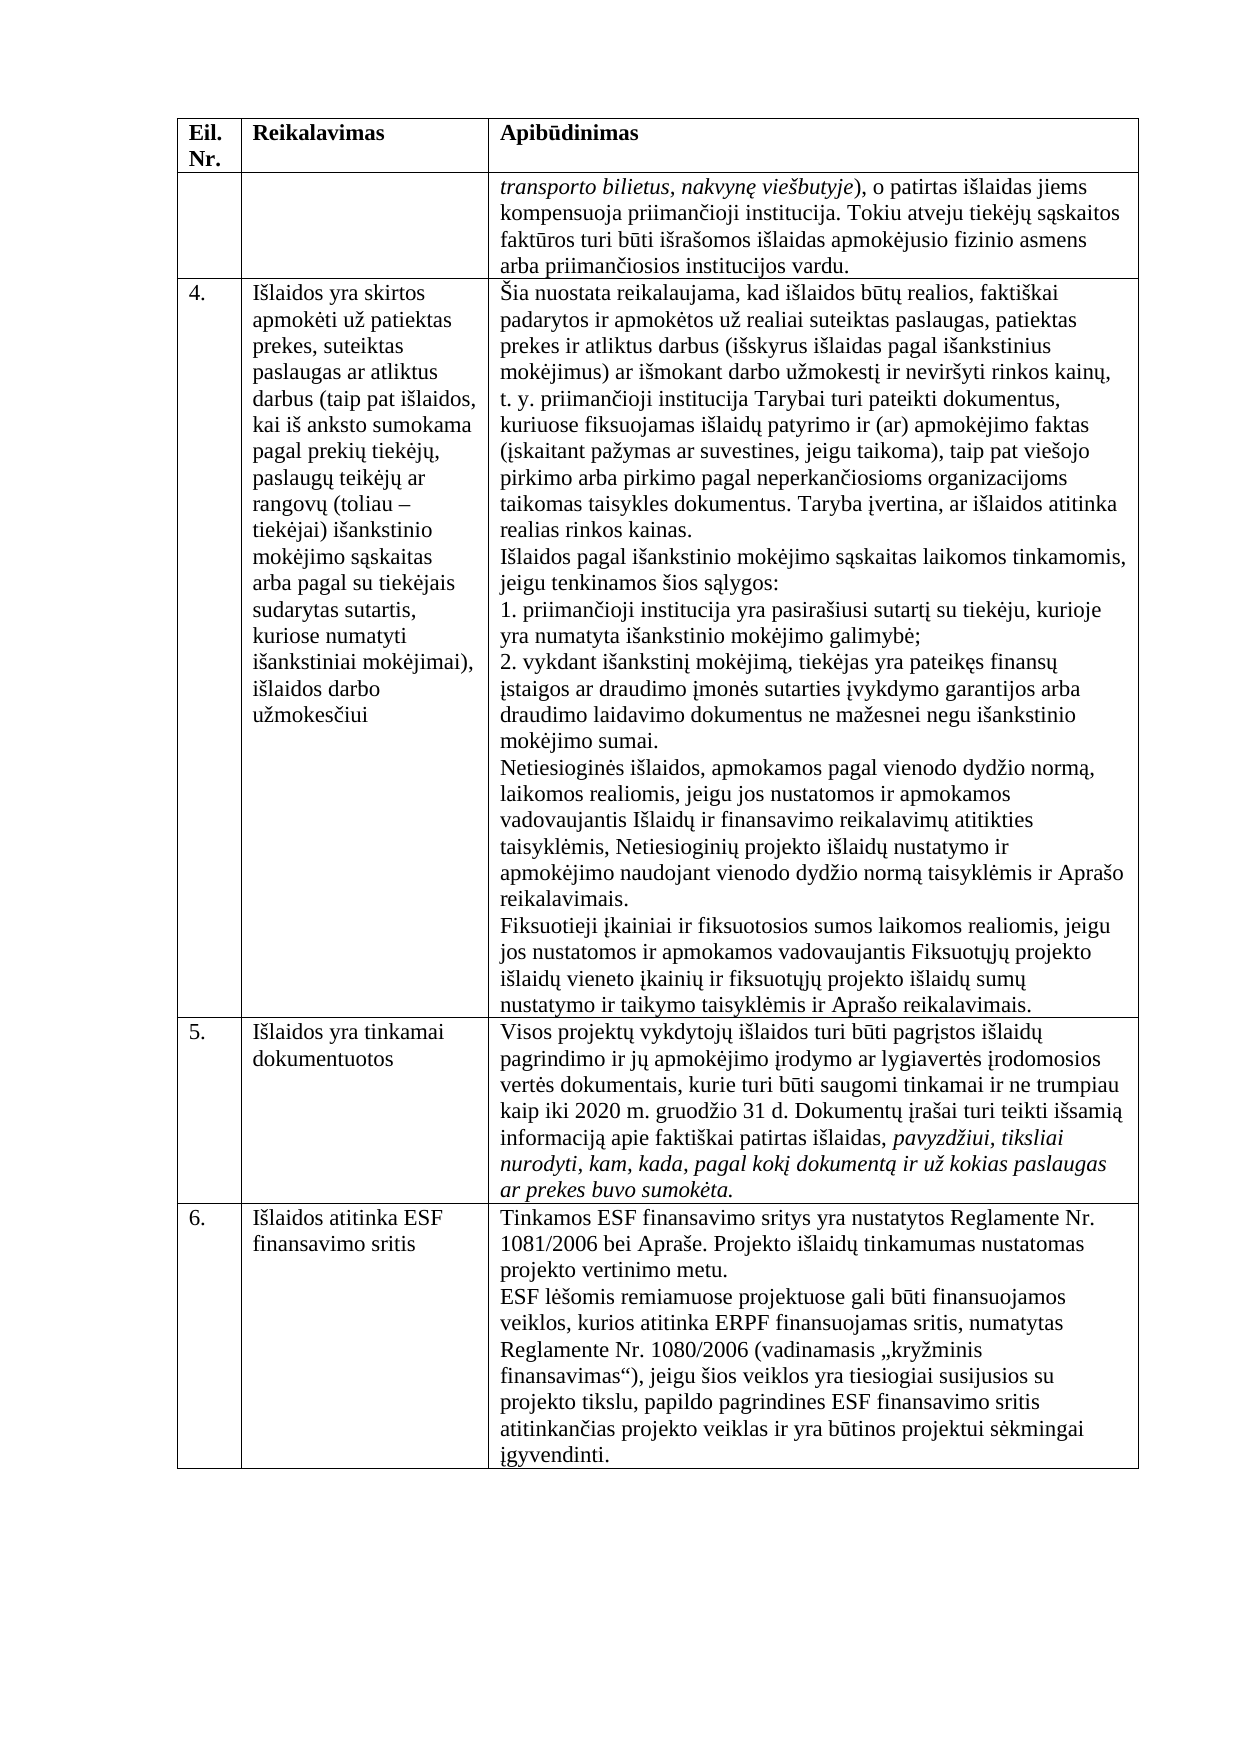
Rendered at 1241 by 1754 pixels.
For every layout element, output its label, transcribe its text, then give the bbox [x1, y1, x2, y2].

table_cell Išlaidos yra tinkamai dokumentuotos [242, 1018, 488, 1203]
table_cell 6. [178, 1204, 241, 1467]
table_cell [178, 173, 241, 278]
table_header Eil. Nr. [178, 119, 241, 172]
table_cell 5. [178, 1018, 241, 1203]
table_cell Išlaidos atitinka ESF finansavimo sritis [242, 1204, 488, 1467]
table_cell 4. [178, 279, 241, 1017]
table_cell Išlaidos yra skirtos apmokėti už patiektas prekes, suteiktas paslaugas ar atliktus darbus (taip pat išlaidos, kai iš anksto sumokama pagal prekių tiekėjų, paslaugų teikėjų ar rangovų (toliau – tiekėjai) išankstinio mokėjimo sąskaitas arba pagal su tiekėjais sudarytas sutartis, kuriose numatyti išankstiniai mokėjimai), išlaidos darbo užmokesčiui [242, 279, 488, 1017]
table_cell transporto bilietus, nakvynę viešbutyje), o patirtas išlaidas jiems kompensuoja priimančioji institucija. Tokiu atveju tiekėjų sąskaitos faktūros turi būti išrašomos išlaidas apmokėjusio fizinio asmens arba priimančiosios institucijos vardu. [489, 173, 1138, 278]
table_cell Visos projektų vykdytojų išlaidos turi būti pagrįstos išlaidų pagrindimo ir jų apmokėjimo įrodymo ar lygiavertės įrodomosios vertės dokumentais, kurie turi būti saugomi tinkamai ir ne trumpiau kaip iki 2020 m. gruodžio 31 d. Dokumentų įrašai turi teikti išsamią informaciją apie faktiškai patirtas išlaidas, pavyzdžiui, tiksliai nurodyti, kam, kada, pagal kokį dokumentą ir už kokias paslaugas ar prekes buvo sumokėta. [489, 1018, 1138, 1203]
table_cell Šia nuostata reikalaujama, kad išlaidos būtų realios, faktiškai padarytos ir apmokėtos už realiai suteiktas paslaugas, patiektas prekes ir atliktus darbus (išskyrus išlaidas pagal išankstinius mokėjimus) ar išmokant darbo užmokestį ir neviršyti rinkos kainų, t. y. priimančioji institucija Tarybai turi pateikti dokumentus, kuriuose fiksuojamas išlaidų patyrimo ir (ar) apmokėjimo faktas (įskaitant pažymas ar suvestines, jeigu taikoma), taip pat viešojo pirkimo arba pirkimo pagal neperkančiosioms organizacijoms taikomas taisykles dokumentus. Taryba įvertina, ar išlaidos atitinka realias rinkos kainas. Išlaidos pagal išankstinio mokėjimo sąskaitas laikomos tinkamomis, jeigu tenkinamos šios sąlygos: 1. priimančioji institucija yra pasirašiusi sutartį su tiekėju, kurioje yra numatyta išankstinio mokėjimo galimybė; 2. vykdant išankstinį mokėjimą, tiekėjas yra pateikęs finansų įstaigos ar draudimo įmonės sutarties įvykdymo garantijos arba draudimo laidavimo dokumentus ne mažesnei negu išankstinio mokėjimo sumai. Netiesioginės išlaidos, apmokamos pagal vienodo dydžio normą, laikomos realiomis, jeigu jos nustatomos ir apmokamos vadovaujantis Išlaidų ir finansavimo reikalavimų atitikties taisyklėmis, Netiesioginių projekto išlaidų nustatymo ir apmokėjimo naudojant vienodo dydžio normą taisyklėmis ir Aprašo reikalavimais. Fiksuotieji įkainiai ir fiksuotosios sumos laikomos realiomis, jeigu jos nustatomos ir apmokamos vadovaujantis Fiksuotųjų projekto išlaidų vieneto įkainių ir fiksuotųjų projekto išlaidų sumų nustatymo ir taikymo taisyklėmis ir Aprašo reikalavimais. [489, 279, 1138, 1017]
table_header Apibūdinimas [489, 119, 1138, 172]
table_cell Tinkamos ESF finansavimo sritys yra nustatytos Reglamente Nr. 1081/2006 bei Apraše. Projekto išlaidų tinkamumas nustatomas projekto vertinimo metu. ESF lėšomis remiamuose projektuose gali būti finansuojamos veiklos, kurios atitinka ERPF finansuojamas sritis, numatytas Reglamente Nr. 1080/2006 (vadinamasis „kryžminis finansavimas“), jeigu šios veiklos yra tiesiogiai susijusios su projekto tikslu, papildo pagrindines ESF finansavimo sritis atitinkančias projekto veiklas ir yra būtinos projektui sėkmingai įgyvendinti. [489, 1204, 1138, 1467]
table_cell [242, 173, 488, 278]
table_header Reikalavimas [242, 119, 488, 172]
